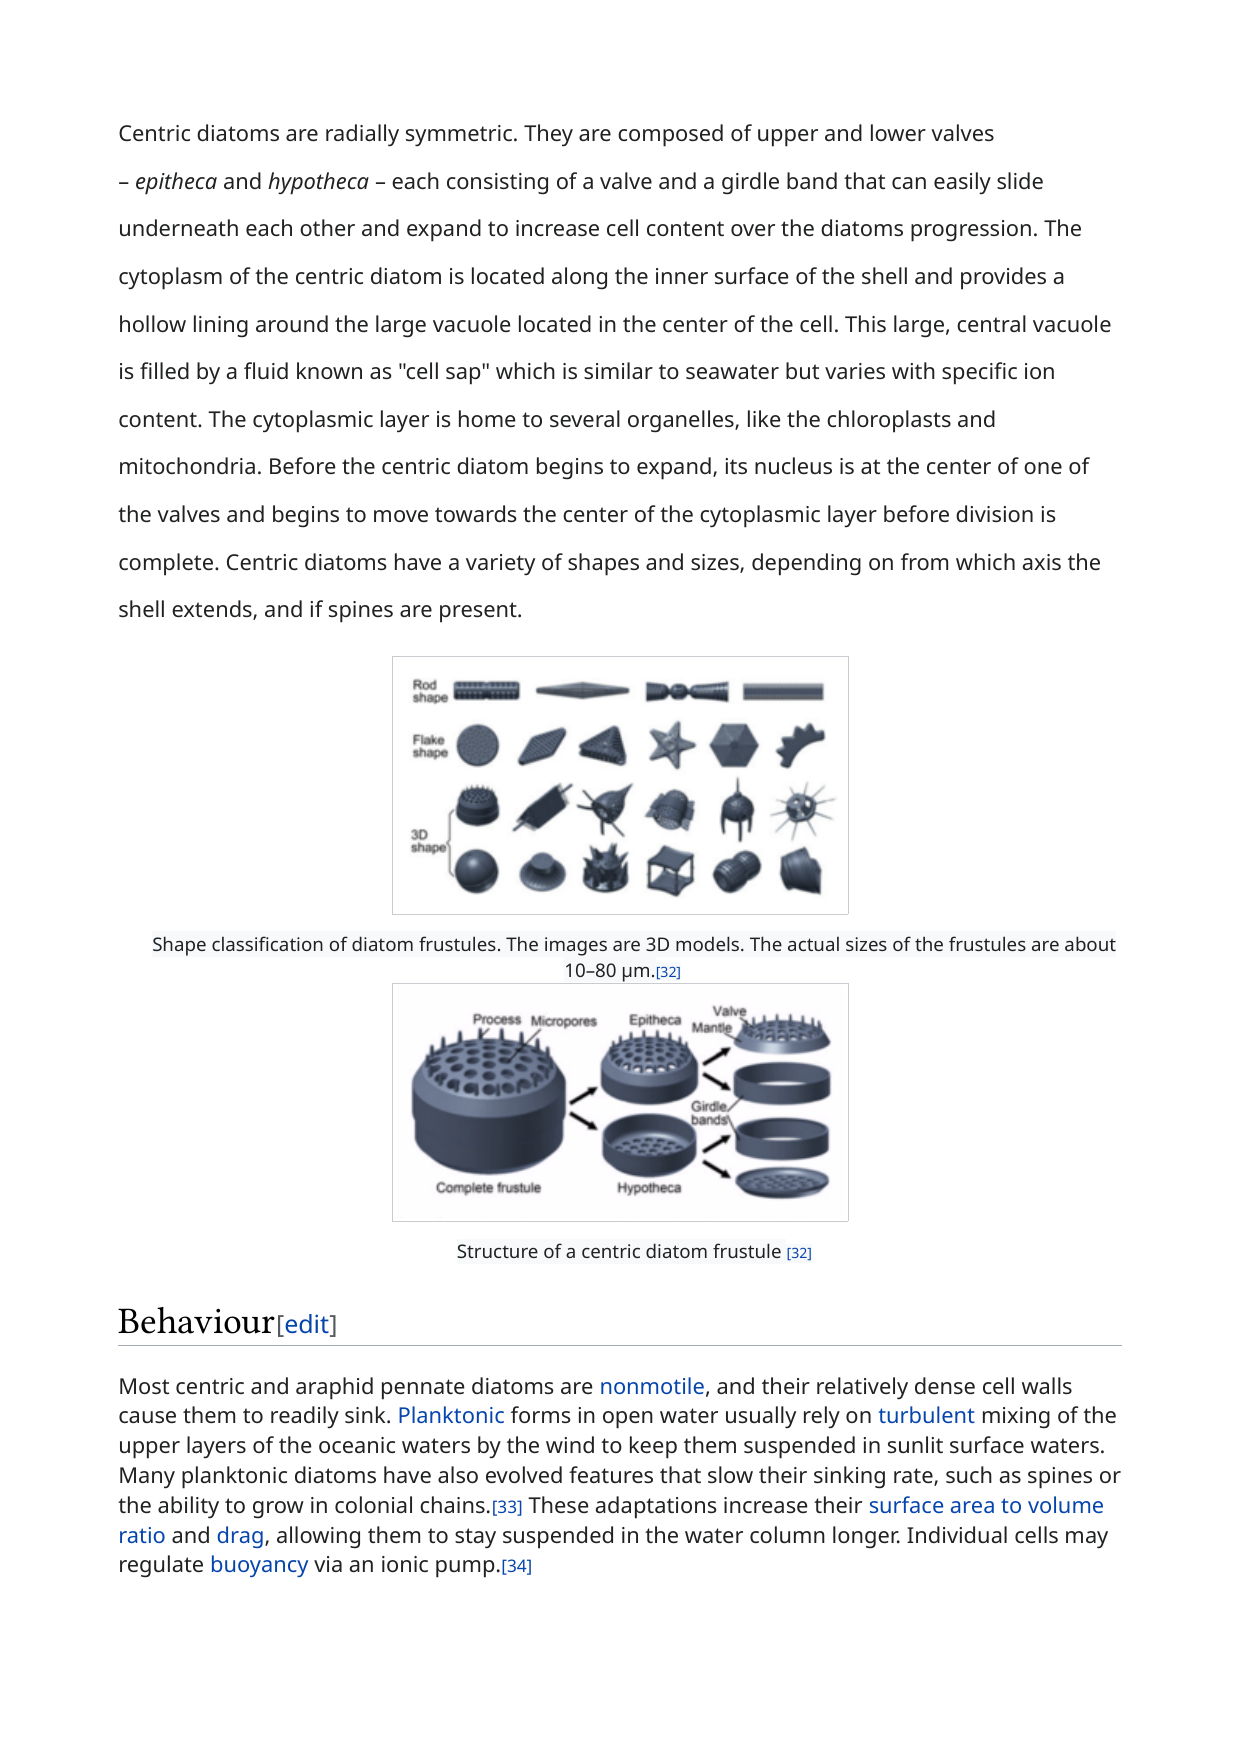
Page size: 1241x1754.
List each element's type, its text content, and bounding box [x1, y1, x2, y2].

text Centric diatoms are radially symmetric. They are composed of upper and lower valves – epitheca and hypotheca – each consisting of a valve and a girdle band that can easily slide underneath each other and expand to increase cell content over the diatoms progression. The cytoplasm of the centric diatom is located along the inner surface of the shell and provides a hollow lining around the large vacuole located in the center of the cell. This large, central vacuole is filled by a fluid known as "cell sap" which is similar to seawater but varies with specific ion content. The cytoplasmic layer is home to several organelles, like the chloroplasts and mitochondria. Before the centric diatom begins to expand, its nucleus is at the center of one of the valves and begins to move towards the center of the cytoplasmic layer before division is complete. Centric diatoms have a variety of shapes and sizes, depending on from which axis the shell extends, and if spines are present. [118, 118, 1122, 624]
text Shape classification of diatom frustules. The images are 3D models. The actual sizes of the frustules are about 10–80 μm.[32] [123, 931, 1122, 982]
picture [395, 985, 846, 1219]
picture [395, 659, 846, 912]
subtitle Behaviour[edit] [118, 1299, 1122, 1345]
text Structure of a centric diatom frustule [32] [123, 1239, 1122, 1264]
text Most centric and araphid pennate diatoms are nonmotile, and their relatively dense cell walls cause them to readily sink. Planktonic forms in open water usually rely on turbulent mixing of the upper layers of the oceanic waters by the wind to keep them suspended in sunlit surface waters. Many planktonic diatoms have also evolved features that slow their sinking rate, such as spines or the ability to grow in colonial chains.[33] These adaptations increase their surface area to volume ratio and drag, allowing them to stay suspended in the water column longer. Individual cells may regulate buoyancy via an ionic pump.[34] [118, 1371, 1122, 1579]
